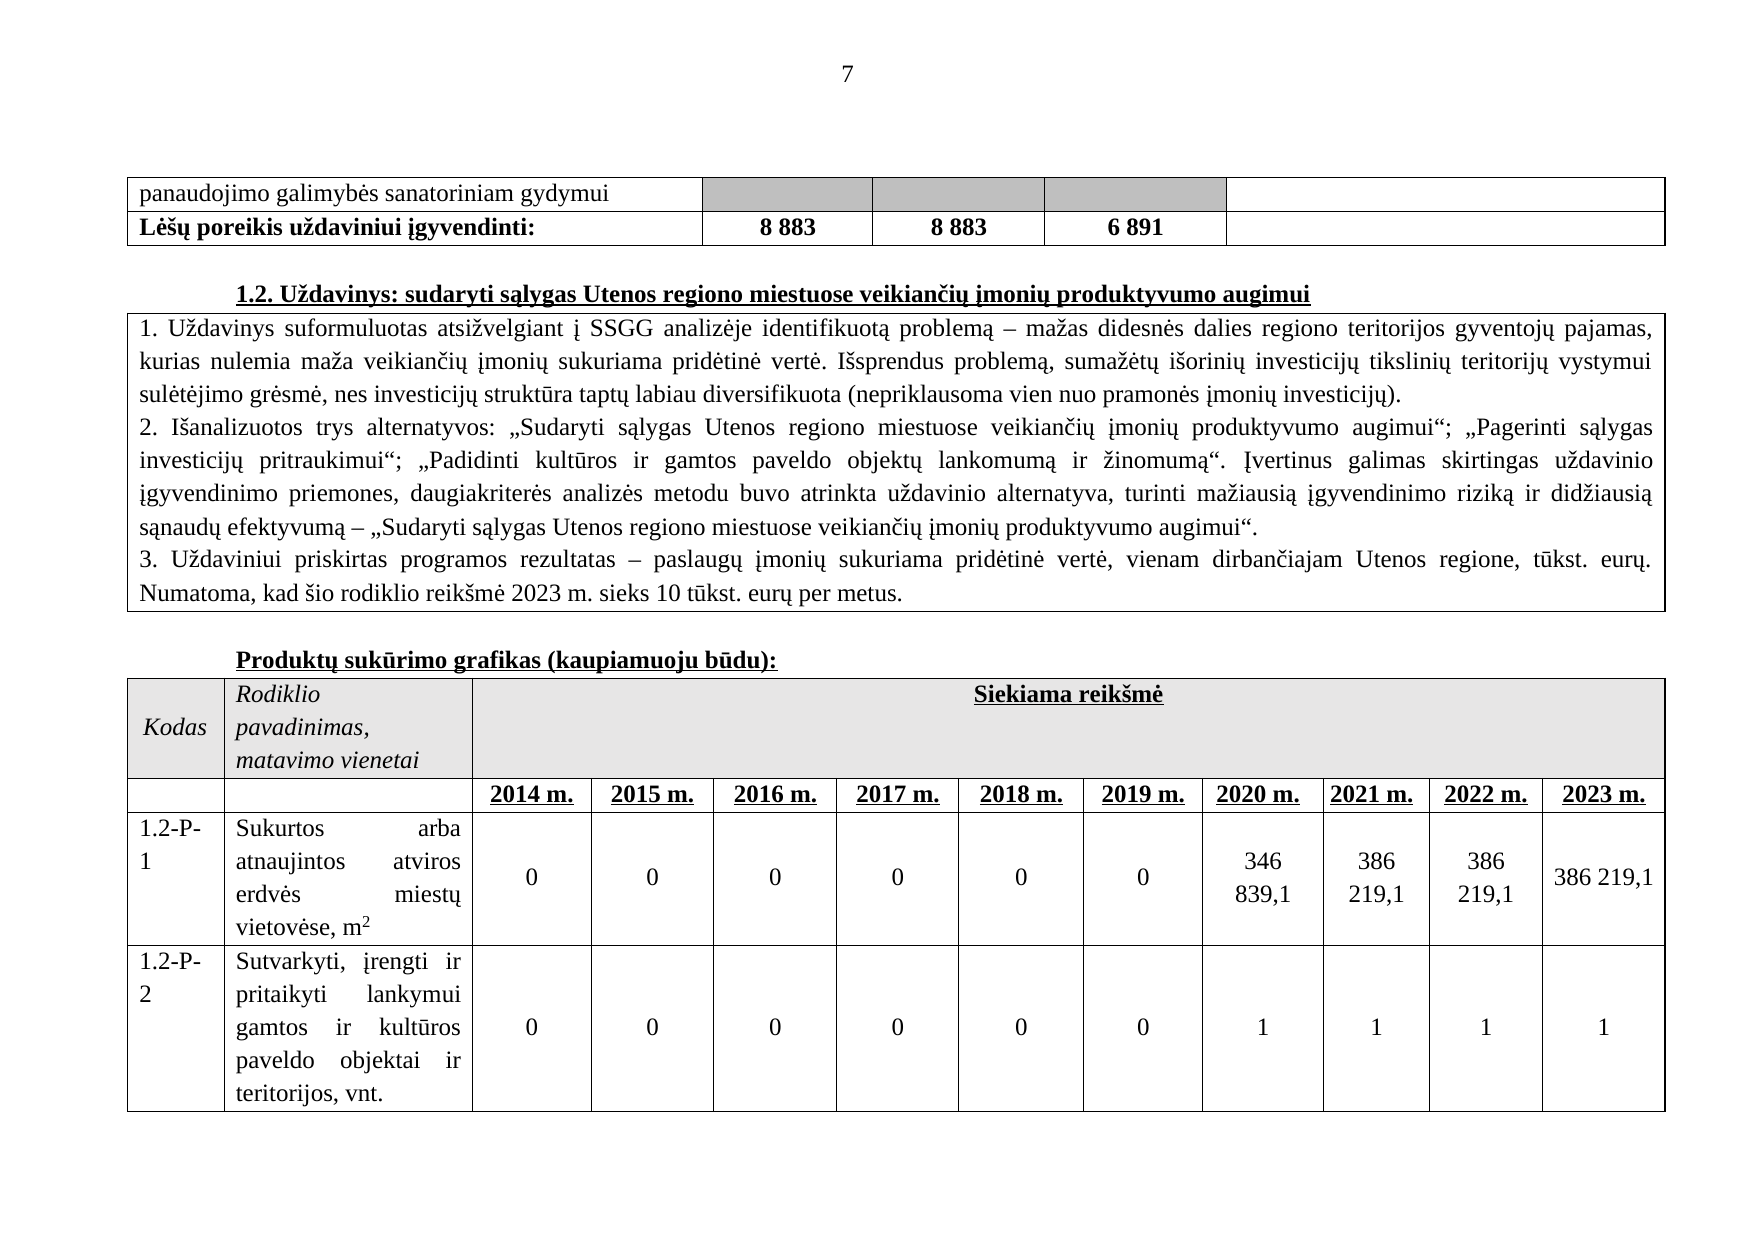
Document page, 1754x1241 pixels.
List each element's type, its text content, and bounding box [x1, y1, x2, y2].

table_cell 1 [1430, 946, 1542, 1111]
table_cell Kodas [128, 679, 224, 778]
table_cell Sukurtos arba atnaujintos atviros erdvės miestų vietovėse, m2 [225, 813, 472, 945]
table_cell Rodiklio pavadinimas, matavimo vienetai [225, 679, 472, 778]
table_cell 6 891 [1045, 212, 1226, 245]
table_cell Siekiama reikšmė [473, 679, 1664, 778]
table_cell 2014 m. [473, 779, 591, 812]
table_cell 2023 m. [1543, 779, 1664, 812]
table_cell 386 219,1 [1324, 813, 1429, 945]
table_cell Lėšų poreikis uždaviniui įgyvendinti: [128, 212, 702, 245]
table_cell [703, 178, 872, 211]
table_cell 0 [714, 946, 836, 1111]
table_cell 1 [1324, 946, 1429, 1111]
table_cell 2015 m. [592, 779, 713, 812]
table_cell Produktų sukūrimo grafikas (kaupiamuoju būdu): [224, 612, 932, 678]
table_cell 2018 m. [959, 779, 1083, 812]
table_cell [1227, 178, 1664, 211]
table_cell 386 219,1 [1430, 813, 1542, 945]
table_cell 2022 m. [1430, 779, 1542, 812]
table_cell 1.2. Uždavinys: sudaryti sąlygas Utenos regiono miestuose veikiančių įmonių produktyvumo augimui [224, 246, 1665, 312]
table_cell 1.2-P-2 [128, 946, 224, 1111]
table_cell 0 [592, 946, 713, 1111]
table_cell [1227, 212, 1664, 245]
table_cell 0 [959, 813, 1083, 945]
table_cell [128, 779, 224, 812]
table_cell [1362, 612, 1461, 678]
table_cell 8 883 [703, 212, 872, 245]
table_cell 2020 m. [1203, 779, 1323, 812]
table_cell 1 [1203, 946, 1323, 1111]
table_cell panaudojimo galimybės sanatoriniam gydymui [128, 178, 702, 211]
table_cell Sutvarkyti, įrengti ir pritaikyti lankymui gamtos ir kultūros paveldo objektai ir teritorijos, vnt. [225, 946, 472, 1111]
table_cell 1.2-P-1 [128, 813, 224, 945]
table_cell 0 [592, 813, 713, 945]
table_cell 0 [473, 946, 591, 1111]
table_cell 2016 m. [714, 779, 836, 812]
table_cell [1045, 178, 1226, 211]
table_cell 2019 m. [1084, 779, 1202, 812]
table_cell 0 [837, 946, 958, 1111]
table_cell 0 [473, 813, 591, 945]
table_cell [933, 612, 1035, 678]
table_cell [1233, 612, 1362, 678]
table_cell [225, 779, 472, 812]
table_cell 2021 m. [1324, 779, 1429, 812]
table_cell [1129, 612, 1233, 678]
table_cell [128, 246, 224, 312]
table_cell [873, 178, 1044, 211]
table_cell [1461, 612, 1557, 678]
table_cell 8 883 [873, 212, 1044, 245]
table_cell [1557, 612, 1665, 678]
table_cell 0 [959, 946, 1083, 1111]
table_cell 2017 m. [837, 779, 958, 812]
table_cell 0 [837, 813, 958, 945]
table_cell 0 [1084, 813, 1202, 945]
table_cell 386 219,1 [1543, 813, 1664, 945]
table_cell 1. Uždavinys suformuluotas atsižvelgiant į SSGG analizėje identifikuotą problemą – mažas didesnės dalies regiono teritorijos gyventojų pajamas, kurias nulemia maža veikiančių įmonių sukuriama pridėtinė vertė. Išsprendus problemą, sumažėtų išorinių investicijų tikslinių teritorijų vystymui sulėtėjimo grėsmė, nes investicijų struktūra taptų labiau diversifikuota (nepriklausoma vien nuo pramonės įmonių investicijų). 2. Išanalizuotos trys alternatyvos: „Sudaryti sąlygas Utenos regiono miestuose veikiančių įmonių produktyvumo augimui“; „Pagerinti sąlygas investicijų pritraukimui“; „Padidinti kultūros ir gamtos paveldo objektų lankomumą ir žinomumą“. Įvertinus galimas skirtingas uždavinio įgyvendinimo priemones, daugiakriterės analizės metodu buvo atrinkta uždavinio alternatyva, turinti mažiausią įgyvendinimo riziką ir didžiausią sąnaudų efektyvumą – „Sudaryti sąlygas Utenos regiono miestuose veikiančių įmonių produktyvumo augimui“. 3. Uždaviniui priskirtas programos rezultatas – paslaugų įmonių sukuriama pridėtinė vertė, vienam dirbančiajam Utenos regione, tūkst. eurų. Numatoma, kad šio rodiklio reikšmė 2023 m. sieks 10 tūkst. eurų per metus. [128, 314, 1664, 611]
table_cell [1035, 612, 1129, 678]
table_cell 0 [714, 813, 836, 945]
table_cell [128, 612, 224, 678]
table_cell 0 [1084, 946, 1202, 1111]
table_cell 346 839,1 [1203, 813, 1323, 945]
table_cell 1 [1543, 946, 1664, 1111]
